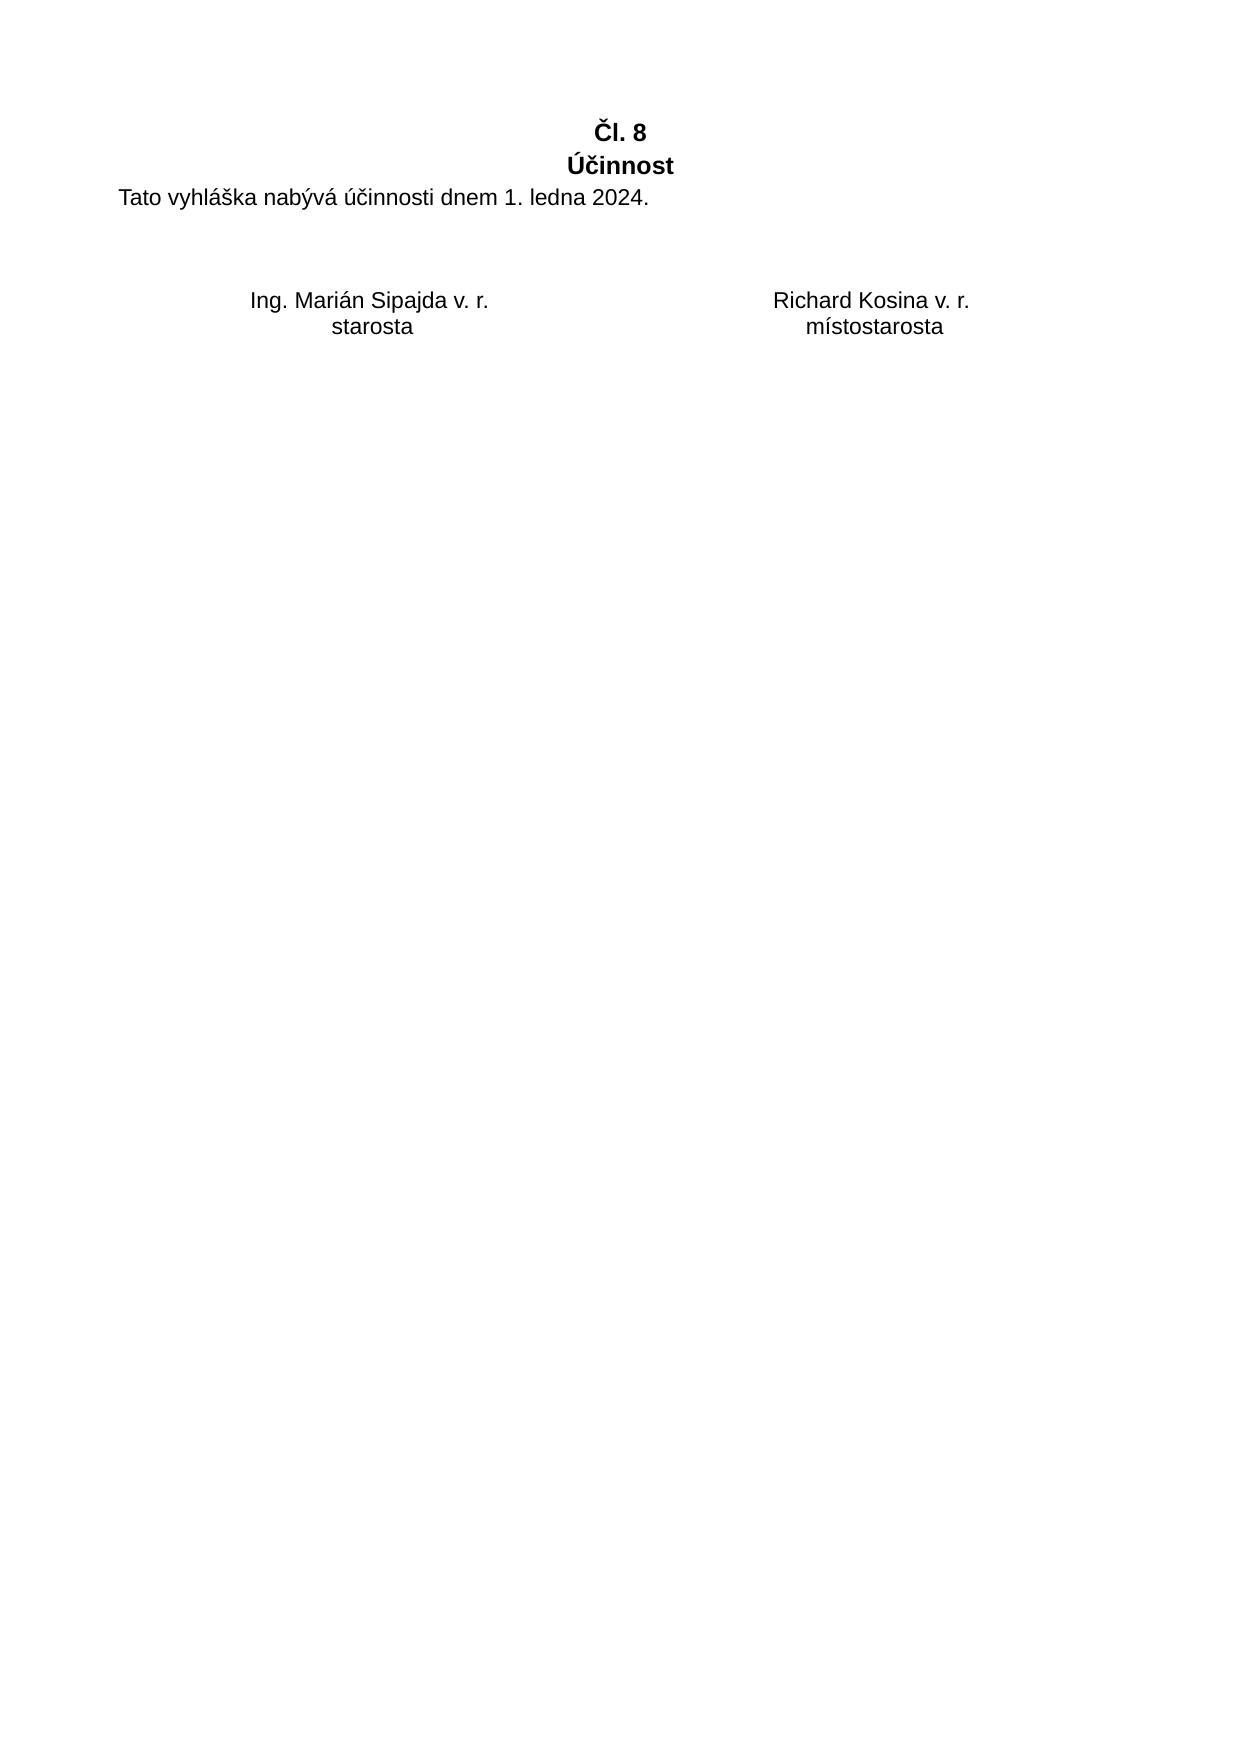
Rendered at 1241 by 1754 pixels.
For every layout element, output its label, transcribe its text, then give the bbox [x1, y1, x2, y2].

table_header Ing. Marián Sipajda v. r. starosta [118, 227, 620, 345]
table_cell [620, 345, 1122, 463]
subtitle Čl. 8 Účinnost [118, 118, 1122, 180]
table_header Richard Kosina v. r. místostarosta [620, 227, 1122, 345]
text Tato vyhláška nabývá účinnosti dnem 1. ledna 2024. [118, 184, 1122, 211]
table_cell [118, 345, 620, 463]
